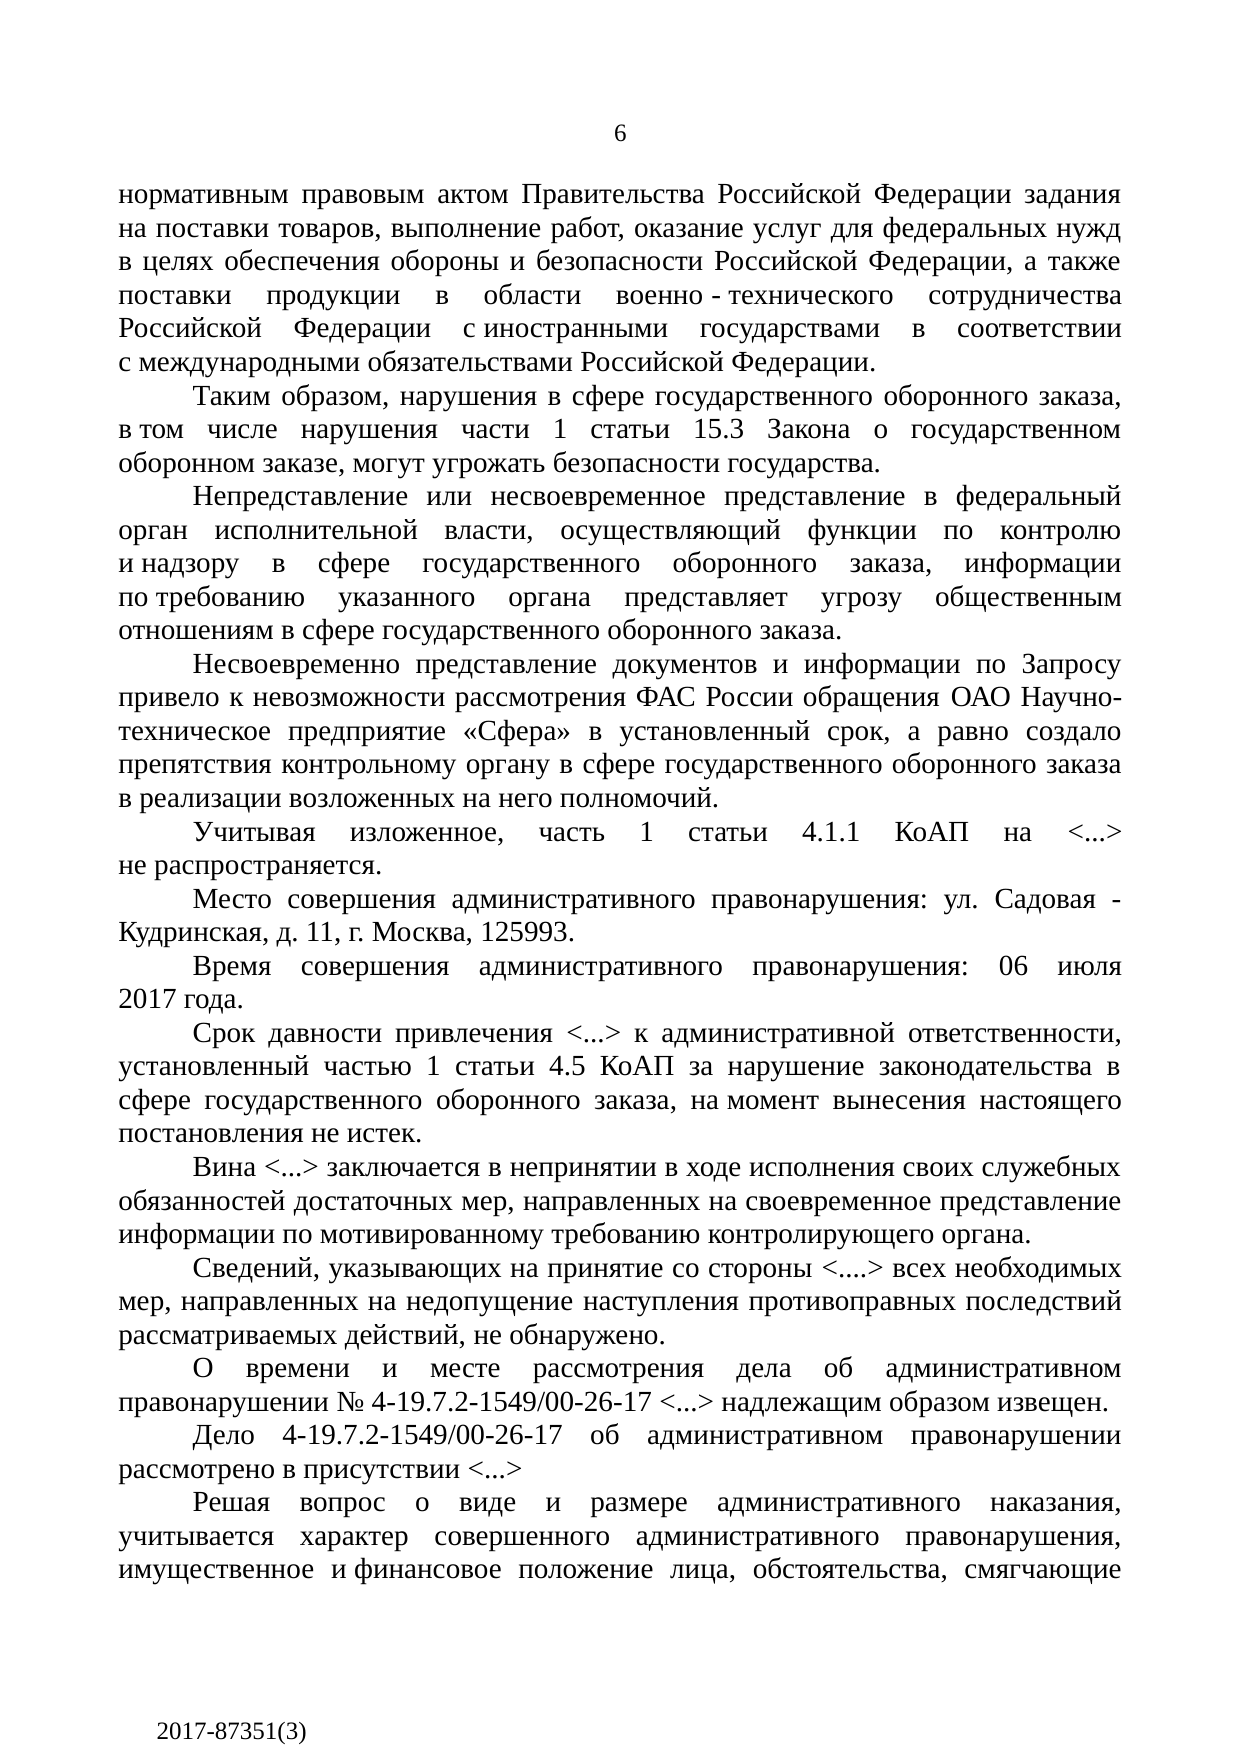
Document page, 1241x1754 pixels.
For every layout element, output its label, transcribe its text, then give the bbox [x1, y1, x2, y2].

text Таким образом, нарушения в сфере государственного оборонного заказа, в том числе нарушения части 1 статьи 15.3 Закона о государственном оборонном заказе, могут угрожать безопасности государства. [118, 378, 1122, 478]
text О времени и месте рассмотрения дела об административном правонарушении № 4-19.7.2-1549/00-26-17 <...> надлежащим образом извещен. [118, 1350, 1122, 1417]
text Несвоевременно представление документов и информации по Запросу привело к невозможности рассмотрения ФАС России обращения ОАО Научно-техническое предприятие «Сфера» в установленный срок, а равно создало препятствия контрольному органу в сфере государственного оборонного заказа в реализации возложенных на него полномочий. [118, 646, 1122, 814]
text Время совершения административного правонарушения: 06 июля 2017 года. [118, 948, 1122, 1015]
text Непредставление или несвоевременное представление в федеральный орган исполнительной власти, осуществляющий функции по контролю и надзору в сфере государственного оборонного заказа, информации по требованию указанного органа представляет угрозу общественным отношениям в сфере государственного оборонного заказа. [118, 478, 1122, 646]
text Дело 4-19.7.2-1549/00-26-17 об административном правонарушении рассмотрено в присутствии <...> [118, 1417, 1122, 1484]
text нормативным правовым актом Правительства Российской Федерации задания на поставки товаров, выполнение работ, оказание услуг для федеральных нужд в целях обеспечения обороны и безопасности Российской Федерации, а также поставки продукции в области военно - технического сотрудничества Российской Федерации с иностранными государствами в соответствии с международными обязательствами Российской Федерации. [118, 176, 1122, 378]
text Сведений, указывающих на принятие со стороны <....> всех необходимых мер, направленных на недопущение наступления противоправных последствий рассматриваемых действий, не обнаружено. [118, 1250, 1122, 1350]
text Вина <...> заключается в непринятии в ходе исполнения своих служебных обязанностей достаточных мер, направленных на своевременное представление информации по мотивированному требованию контролирующего органа. [118, 1149, 1122, 1250]
text Срок давности привлечения <...> к административной ответственности, установленный частью 1 статьи 4.5 КоАП за нарушение законодательства в сфере государственного оборонного заказа, на момент вынесения настоящего постановления не истек. [118, 1015, 1122, 1149]
text Место совершения административного правонарушения: ул. Садовая - Кудринская, д. 11, г. Москва, 125993. [118, 881, 1122, 948]
text Учитывая изложенное, часть 1 статьи 4.1.1 КоАП на <...> не распространяется. [118, 814, 1122, 881]
text Решая вопрос о виде и размере административного наказания, учитывается характер совершенного административного правонарушения, имущественное и финансовое положение лица, обстоятельства, смягчающие [118, 1484, 1122, 1585]
